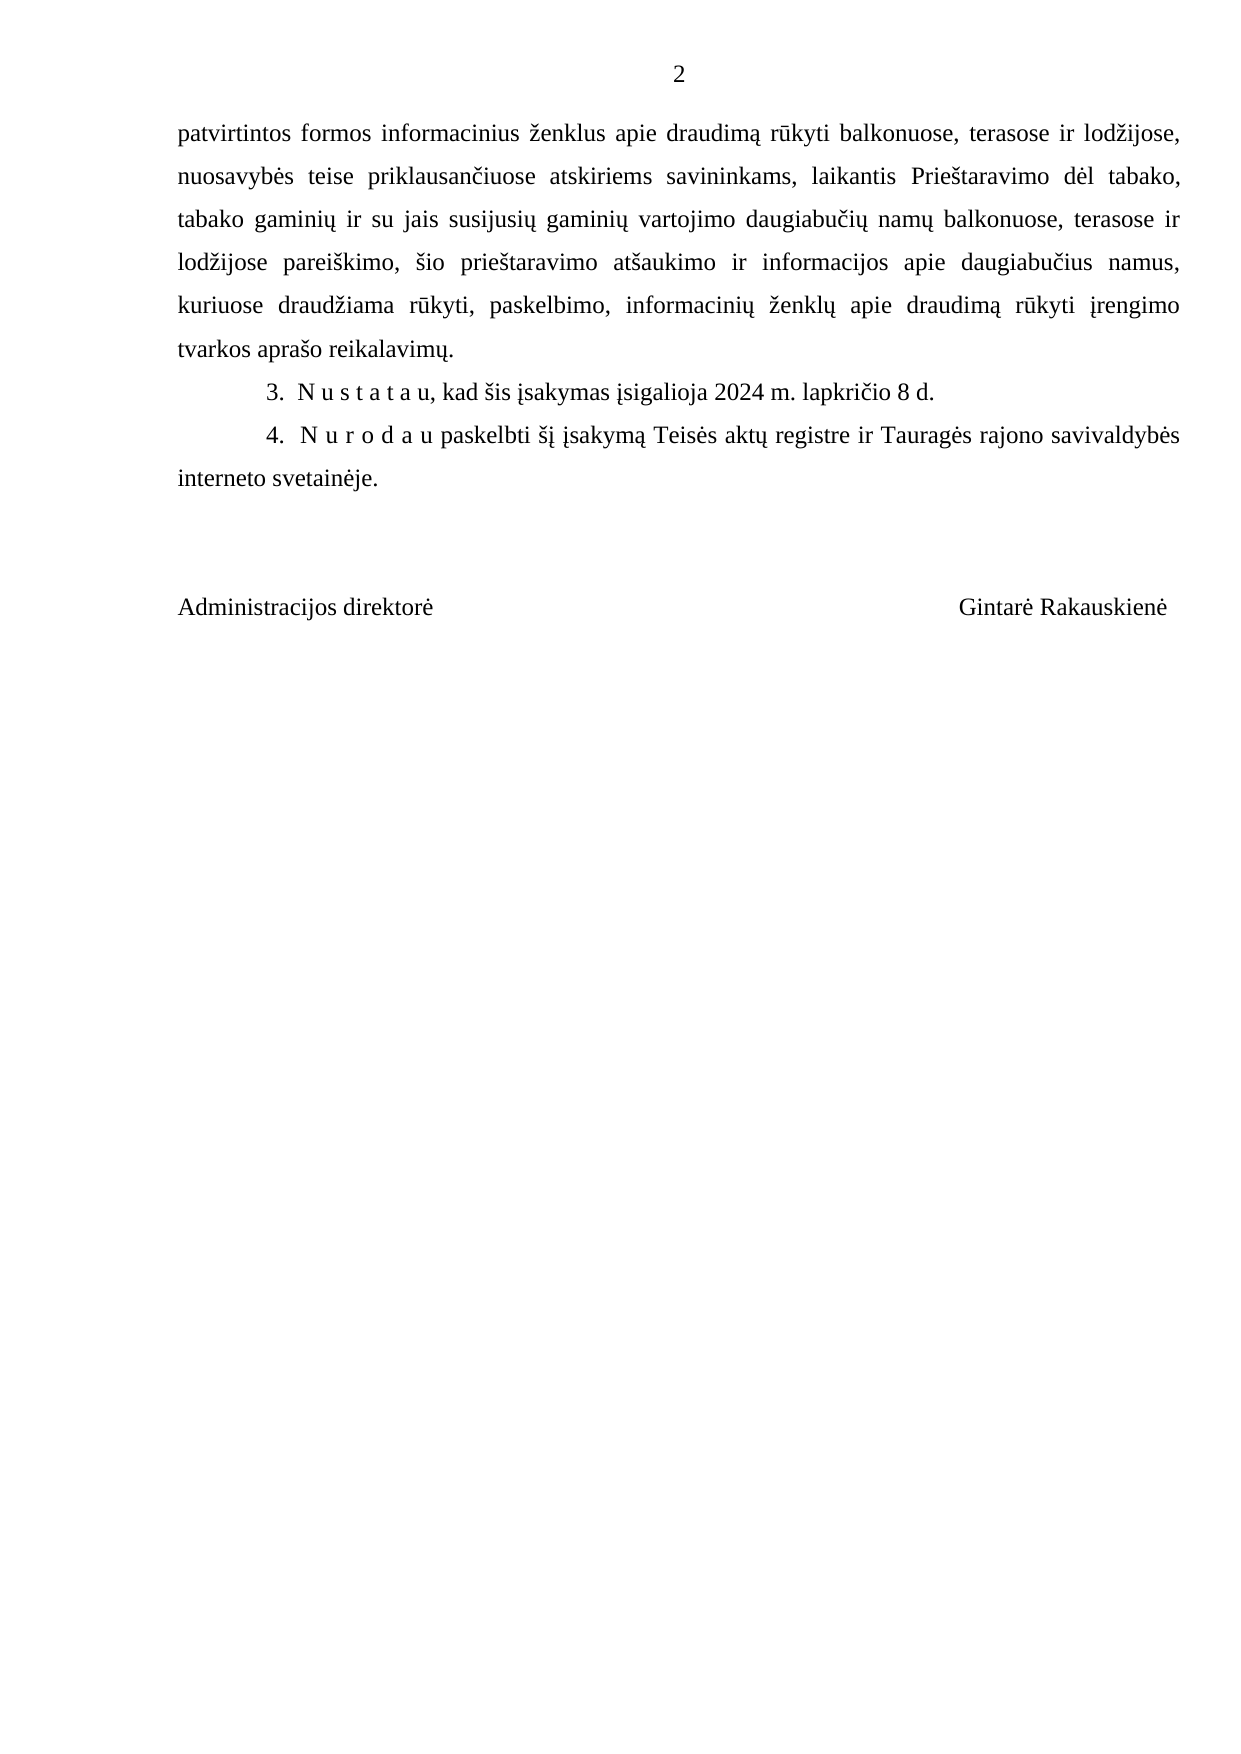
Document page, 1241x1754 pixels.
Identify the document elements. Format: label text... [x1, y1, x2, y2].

text 3. N u s t a t a u, kad šis įsakymas įsigalioja 2024 m. lapkričio 8 d. [177, 377, 1181, 406]
text 4. N u r o d a u paskelbti šį įsakymą Teisės aktų registre ir Tauragės rajono savivaldybės interneto svetainėje. [177, 420, 1181, 492]
text Administracijos direktorė Gintarė Rakauskienė [177, 592, 1181, 621]
text patvirtintos formos informacinius ženklus apie draudimą rūkyti balkonuose, terasose ir lodžijose, nuosavybės teise priklausančiuose atskiriems savininkams, laikantis Prieštaravimo dėl tabako, tabako gaminių ir su jais susijusių gaminių vartojimo daugiabučių namų balkonuose, terasose ir lodžijose pareiškimo, šio prieštaravimo atšaukimo ir informacijos apie daugiabučius namus, kuriuose draudžiama rūkyti, paskelbimo, informacinių ženklų apie draudimą rūkyti įrengimo tvarkos aprašo reikalavimų. [177, 118, 1181, 362]
